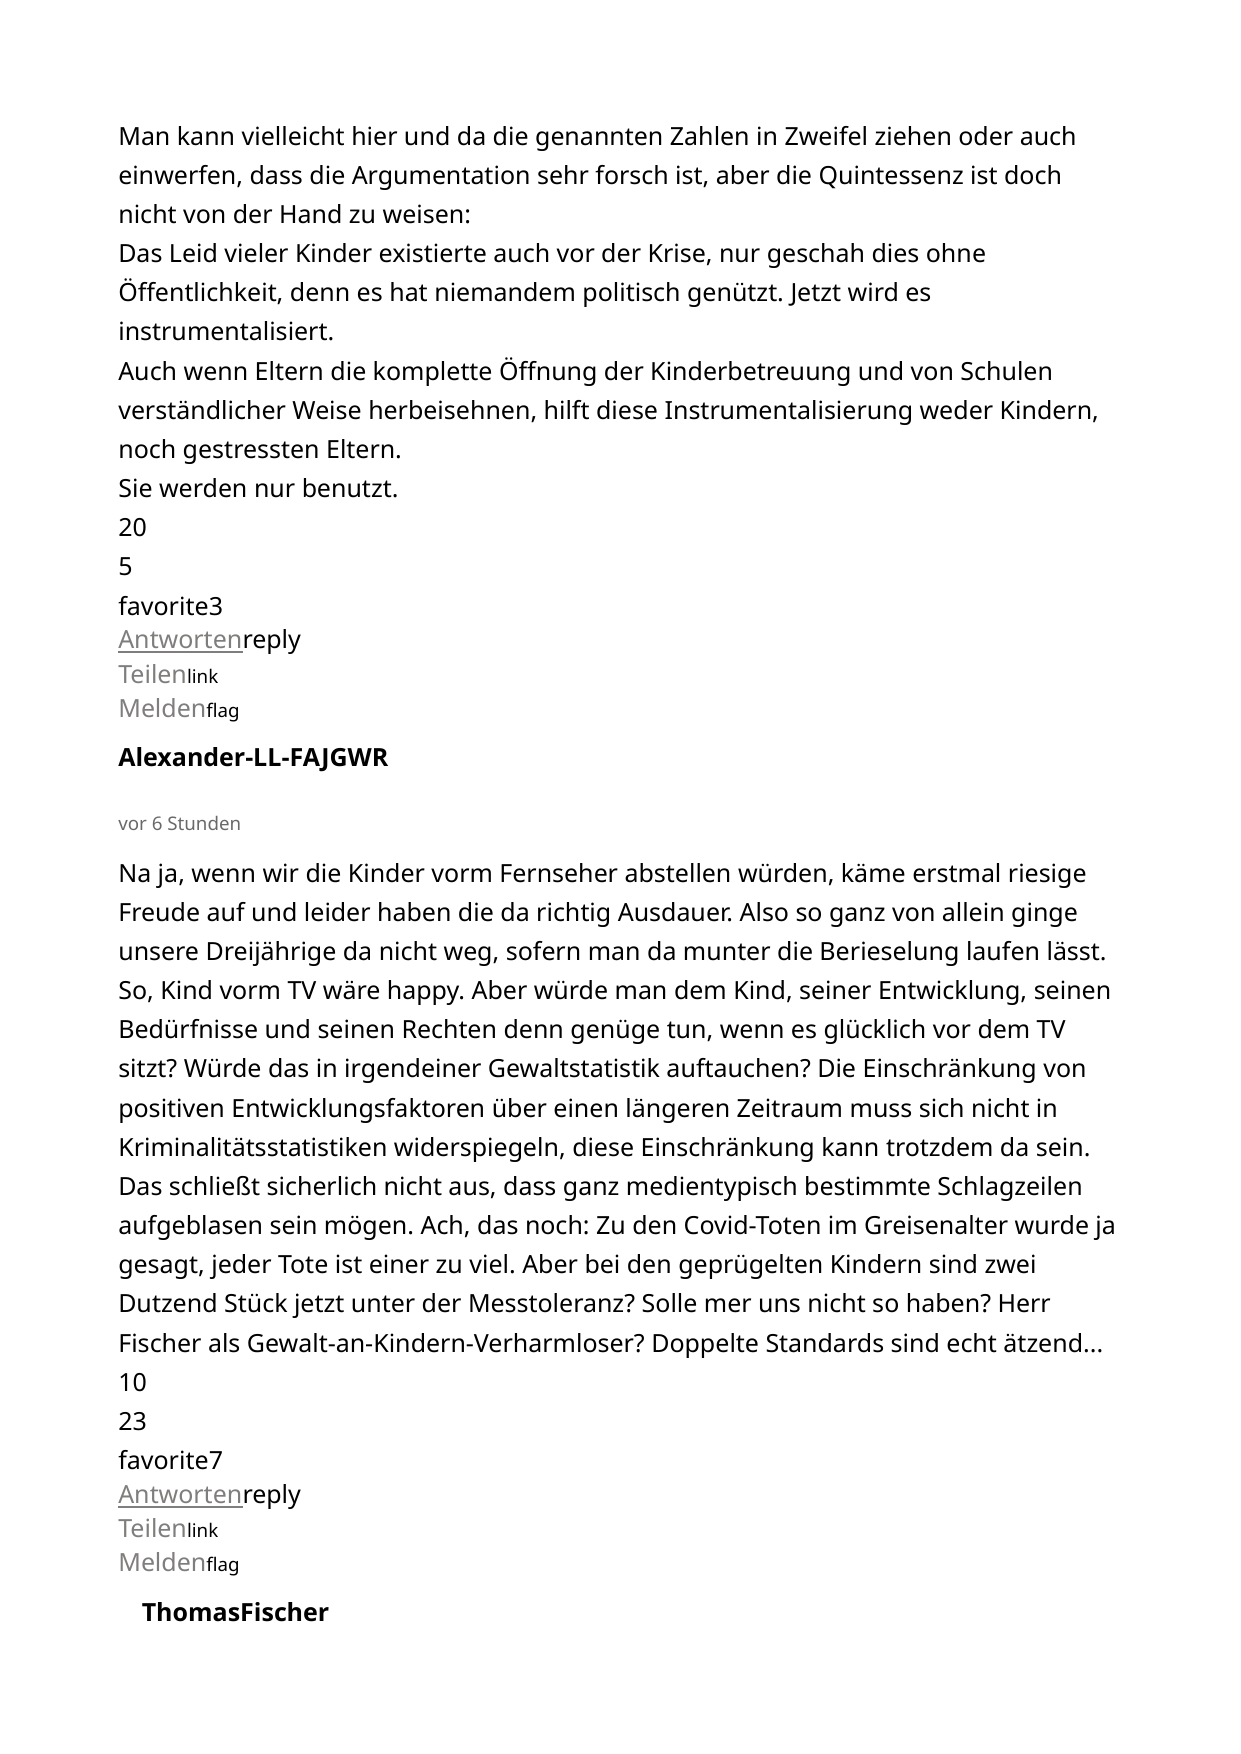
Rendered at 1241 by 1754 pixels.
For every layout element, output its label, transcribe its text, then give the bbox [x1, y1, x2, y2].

text favorite7 [118, 1443, 1122, 1477]
text Na ja, wenn wir die Kinder vorm Fernseher abstellen würden, käme erstmal riesige Freude auf und leider haben die da richtig Ausdauer. Also so ganz von allein ginge unsere Dreijährige da nicht weg, sofern man da munter die Berieselung laufen lässt. So, Kind vorm TV wäre happy. Aber würde man dem Kind, seiner Entwicklung, seinen Bedürfnisse und seinen Rechten denn genüge tun, wenn es glücklich vor dem TV sitzt? Würde das in irgendeiner Gewaltstatistik auftauchen? Die Einschränkung von positiven Entwicklungsfaktoren über einen längeren Zeitraum muss sich nicht in Kriminalitätsstatistiken widerspiegeln, diese Einschränkung kann trotzdem da sein. Das schließt sicherlich nicht aus, dass ganz medientypisch bestimmte Schlagzeilen aufgeblasen sein mögen. Ach, das noch: Zu den Covid-Toten im Greisenalter wurde ja gesagt, jeder Tote ist einer zu viel. Aber bei den geprügelten Kindern sind zwei Dutzend Stück jetzt unter der Messtoleranz? Solle mer uns nicht so haben? Herr Fischer als Gewalt-an-Kindern-Verharmloser? Doppelte Standards sind echt ätzend... [118, 855, 1122, 1359]
text vor 6 Stunden [118, 810, 1117, 836]
text 23 [118, 1404, 1122, 1438]
text Meldenflag [118, 1545, 1122, 1579]
text favorite3 [118, 588, 1122, 622]
text Teilenlink [118, 1511, 1122, 1545]
text Alexander-LL-FAJGWR [118, 740, 1114, 774]
text 5 [118, 549, 1122, 583]
text Meldenflag [118, 690, 1122, 724]
text 20 [118, 510, 1122, 544]
text Antwortenreply [118, 1477, 1122, 1511]
text ThomasFischer [142, 1595, 1114, 1629]
text Man kann vielleicht hier und da die genannten Zahlen in Zweifel ziehen oder auch einwerfen, dass die Argumentation sehr forsch ist, aber die Quintessenz ist doch nicht von der Hand zu weisen: Das Leid vieler Kinder existierte auch vor der Krise, nur geschah dies ohne Öffentlichkeit, denn es hat niemandem politisch genützt. Jetzt wird es instrumentalisiert. Auch wenn Eltern die komplette Öffnung der Kinderbetreuung und von Schulen verständlicher Weise herbeisehnen, hilft diese Instrumentalisierung weder Kindern, noch gestressten Eltern. Sie werden nur benutzt. [118, 118, 1122, 505]
text Teilenlink [118, 656, 1122, 690]
text 10 [118, 1364, 1122, 1398]
text Antwortenreply [118, 622, 1122, 656]
